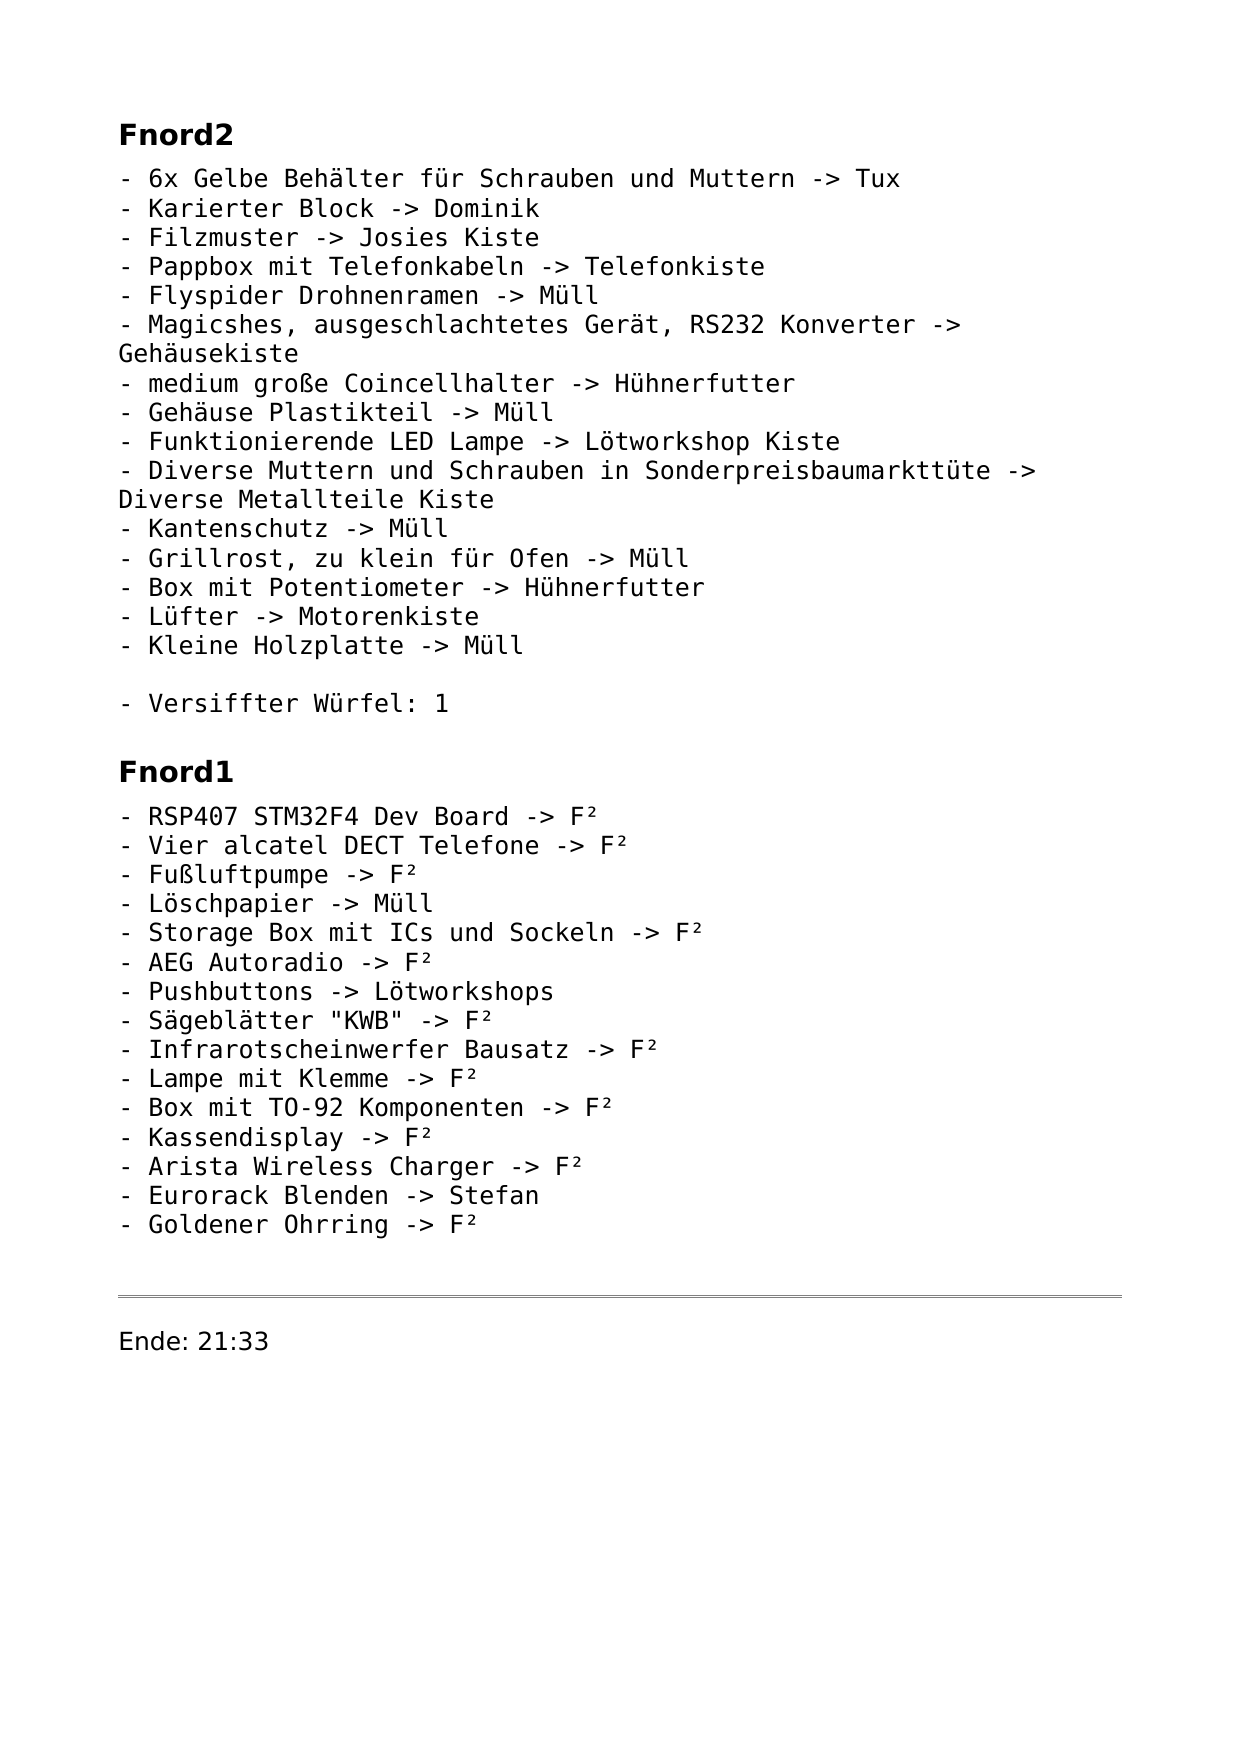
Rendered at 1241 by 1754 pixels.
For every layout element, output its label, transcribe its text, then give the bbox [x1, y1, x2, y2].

subtitle Fnord2 [118, 118, 1122, 152]
subtitle Fnord1 [118, 756, 1122, 789]
text Ende: 21:33 [118, 1327, 1122, 1356]
text - RSP407 STM32F4 Dev Board -> F² - Vier alcatel DECT Telefone -> F² - Fußluftpumpe -> F² - Löschpapier -> Müll - Storage Box mit ICs und Sockeln -> F² - AEG Autoradio -> F² - Pushbuttons -> Lötworkshops - Sägeblätter "KWB" -> F² - Infrarotscheinwerfer Bausatz -> F² - Lampe mit Klemme -> F² - Box mit TO-92 Komponenten -> F² - Kassendisplay -> F² - Arista Wireless Charger -> F² - Eurorack Blenden -> Stefan - Goldener Ohrring -> F² [118, 802, 1122, 1269]
text - 6x Gelbe Behälter für Schrauben und Muttern -> Tux - Karierter Block -> Dominik - Filzmuster -> Josies Kiste - Pappbox mit Telefonkabeln -> Telefonkiste - Flyspider Drohnenramen -> Müll - Magicshes, ausgeschlachtetes Gerät, RS232 Konverter -> Gehäusekiste - medium große Coincellhalter -> Hühnerfutter - Gehäuse Plastikteil -> Müll - Funktionierende LED Lampe -> Lötworkshop Kiste - Diverse Muttern und Schrauben in Sonderpreisbaumarkttüte -> Diverse Metallteile Kiste - Kantenschutz -> Müll - Grillrost, zu klein für Ofen -> Müll - Box mit Potentiometer -> Hühnerfutter - Lüfter -> Motorenkiste - Kleine Holzplatte -> Müll - Versiffter Würfel: 1 [118, 164, 1122, 719]
